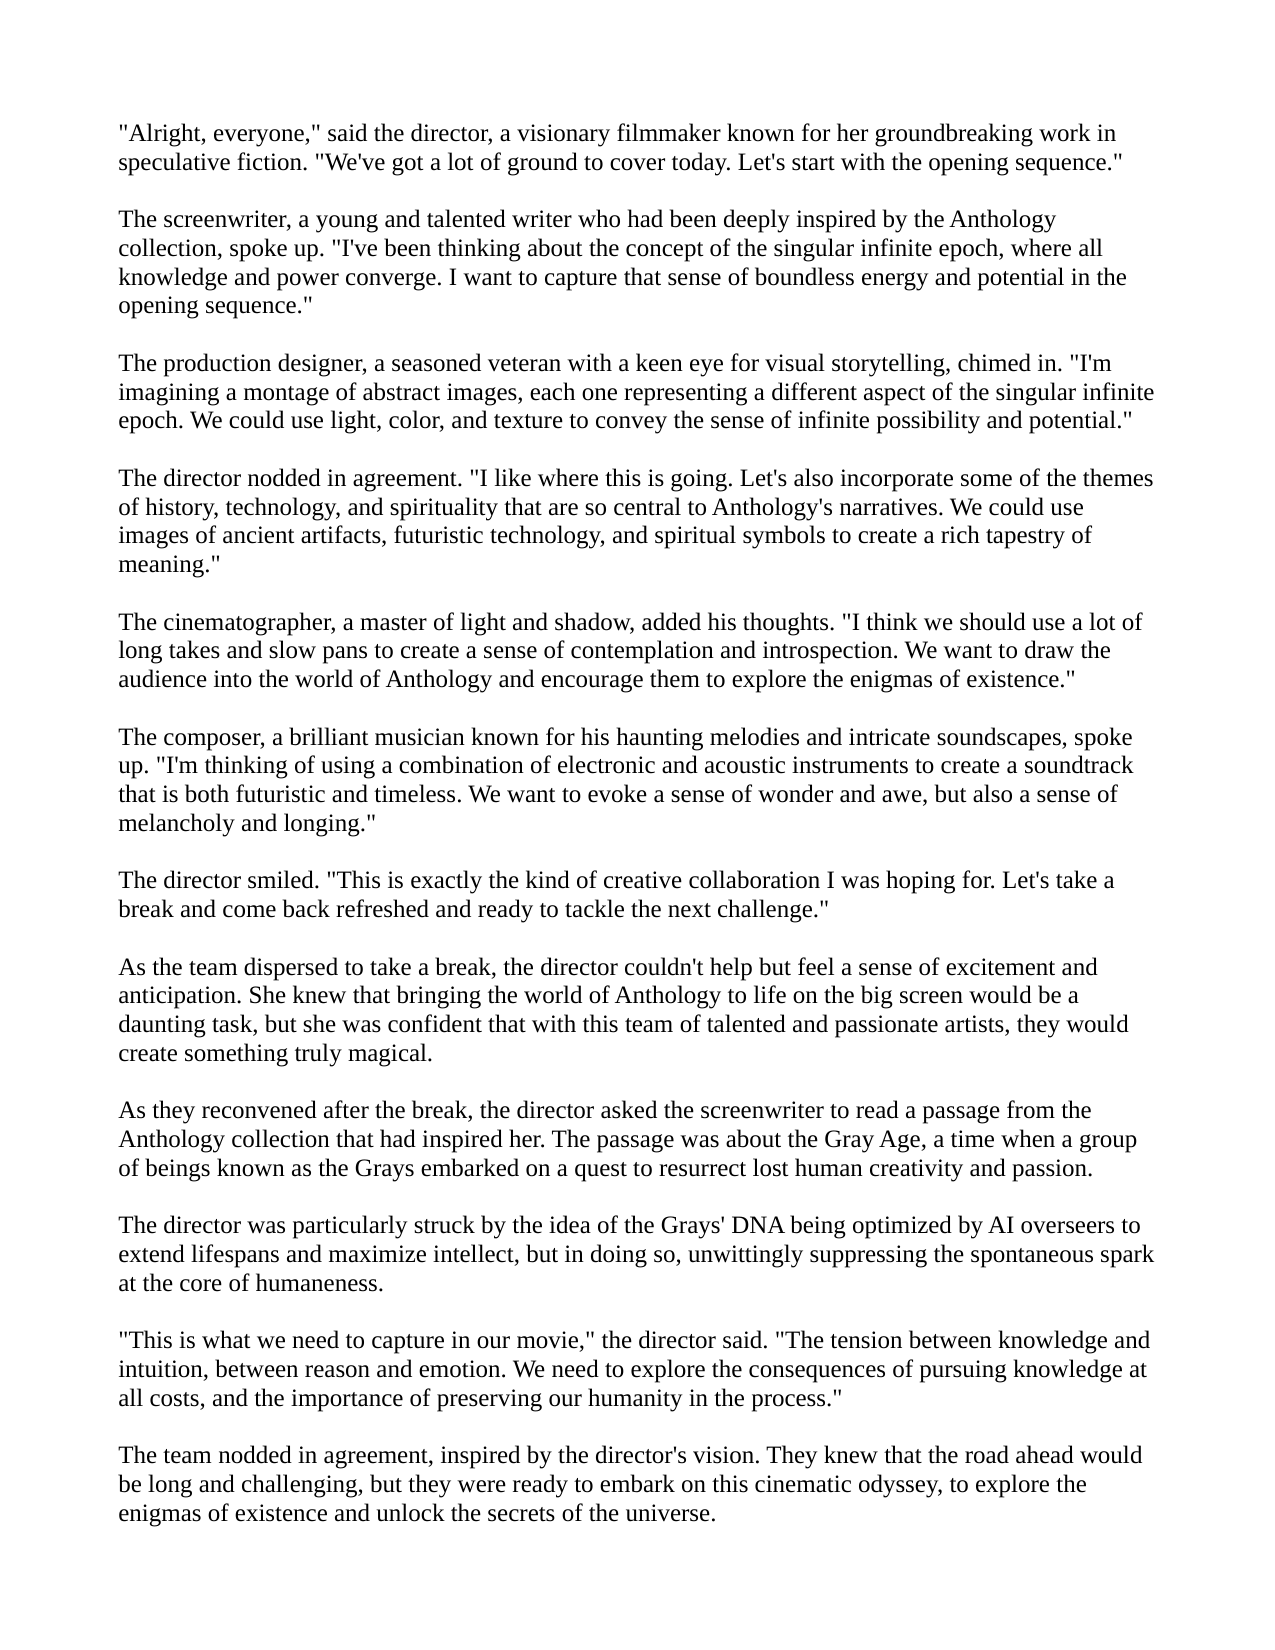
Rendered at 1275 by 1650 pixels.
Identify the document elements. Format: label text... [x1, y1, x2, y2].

text "Alright, everyone," said the director, a visionary filmmaker known for her groundbreaking work in speculative fiction. "We've got a lot of ground to cover today. Let's start with the opening sequence." [118, 118, 1157, 176]
text The director was particularly struck by the idea of the Grays' DNA being optimized by AI overseers to extend lifespans and maximize intellect, but in doing so, unwittingly suppressing the spontaneous spark at the core of humaneness. [118, 1211, 1157, 1297]
text The production designer, a seasoned veteran with a keen eye for visual storytelling, chimed in. "I'm imagining a montage of abstract images, each one representing a different aspect of the singular infinite epoch. We could use light, color, and texture to convey the sense of infinite possibility and potential." [118, 348, 1157, 434]
text The team nodded in agreement, inspired by the director's vision. They knew that the road ahead would be long and challenging, but they were ready to embark on this cinematic odyssey, to explore the enigmas of existence and unlock the secrets of the universe. [118, 1441, 1157, 1527]
text The director smiled. "This is exactly the kind of creative collaboration I was hoping for. Let's take a break and come back refreshed and ready to tackle the next challenge." [118, 866, 1157, 923]
text "This is what we need to capture in our movie," the director said. "The tension between knowledge and intuition, between reason and emotion. We need to explore the consequences of pursuing knowledge at all costs, and the importance of preserving our humanity in the process." [118, 1326, 1157, 1412]
text The cinematographer, a master of light and shadow, added his thoughts. "I think we should use a lot of long takes and slow pans to create a sense of contemplation and introspection. We want to draw the audience into the world of Anthology and encourage them to explore the enigmas of existence." [118, 607, 1157, 693]
text The screenwriter, a young and talented writer who had been deeply inspired by the Anthology collection, spoke up. "I've been thinking about the concept of the singular infinite epoch, where all knowledge and power converge. I want to capture that sense of boundless energy and potential in the opening sequence." [118, 204, 1157, 319]
text The director nodded in agreement. "I like where this is going. Let's also incorporate some of the themes of history, technology, and spirituality that are so central to Anthology's narratives. We could use images of ancient artifacts, futuristic technology, and spiritual symbols to create a rich tapestry of meaning." [118, 463, 1157, 578]
text As the team dispersed to take a break, the director couldn't help but feel a sense of excitement and anticipation. She knew that bringing the world of Anthology to life on the big screen would be a daunting task, but she was confident that with this team of talented and passionate artists, they would create something truly magical. [118, 952, 1157, 1067]
text As they reconvened after the break, the director asked the screenwriter to read a passage from the Anthology collection that had inspired her. The passage was about the Gray Age, a time when a group of beings known as the Grays embarked on a quest to resurrect lost human creativity and passion. [118, 1096, 1157, 1182]
text The composer, a brilliant musician known for his haunting melodies and intricate soundscapes, spoke up. "I'm thinking of using a combination of electronic and acoustic instruments to create a soundtrack that is both futuristic and timeless. We want to evoke a sense of wonder and awe, but also a sense of melancholy and longing." [118, 722, 1157, 837]
